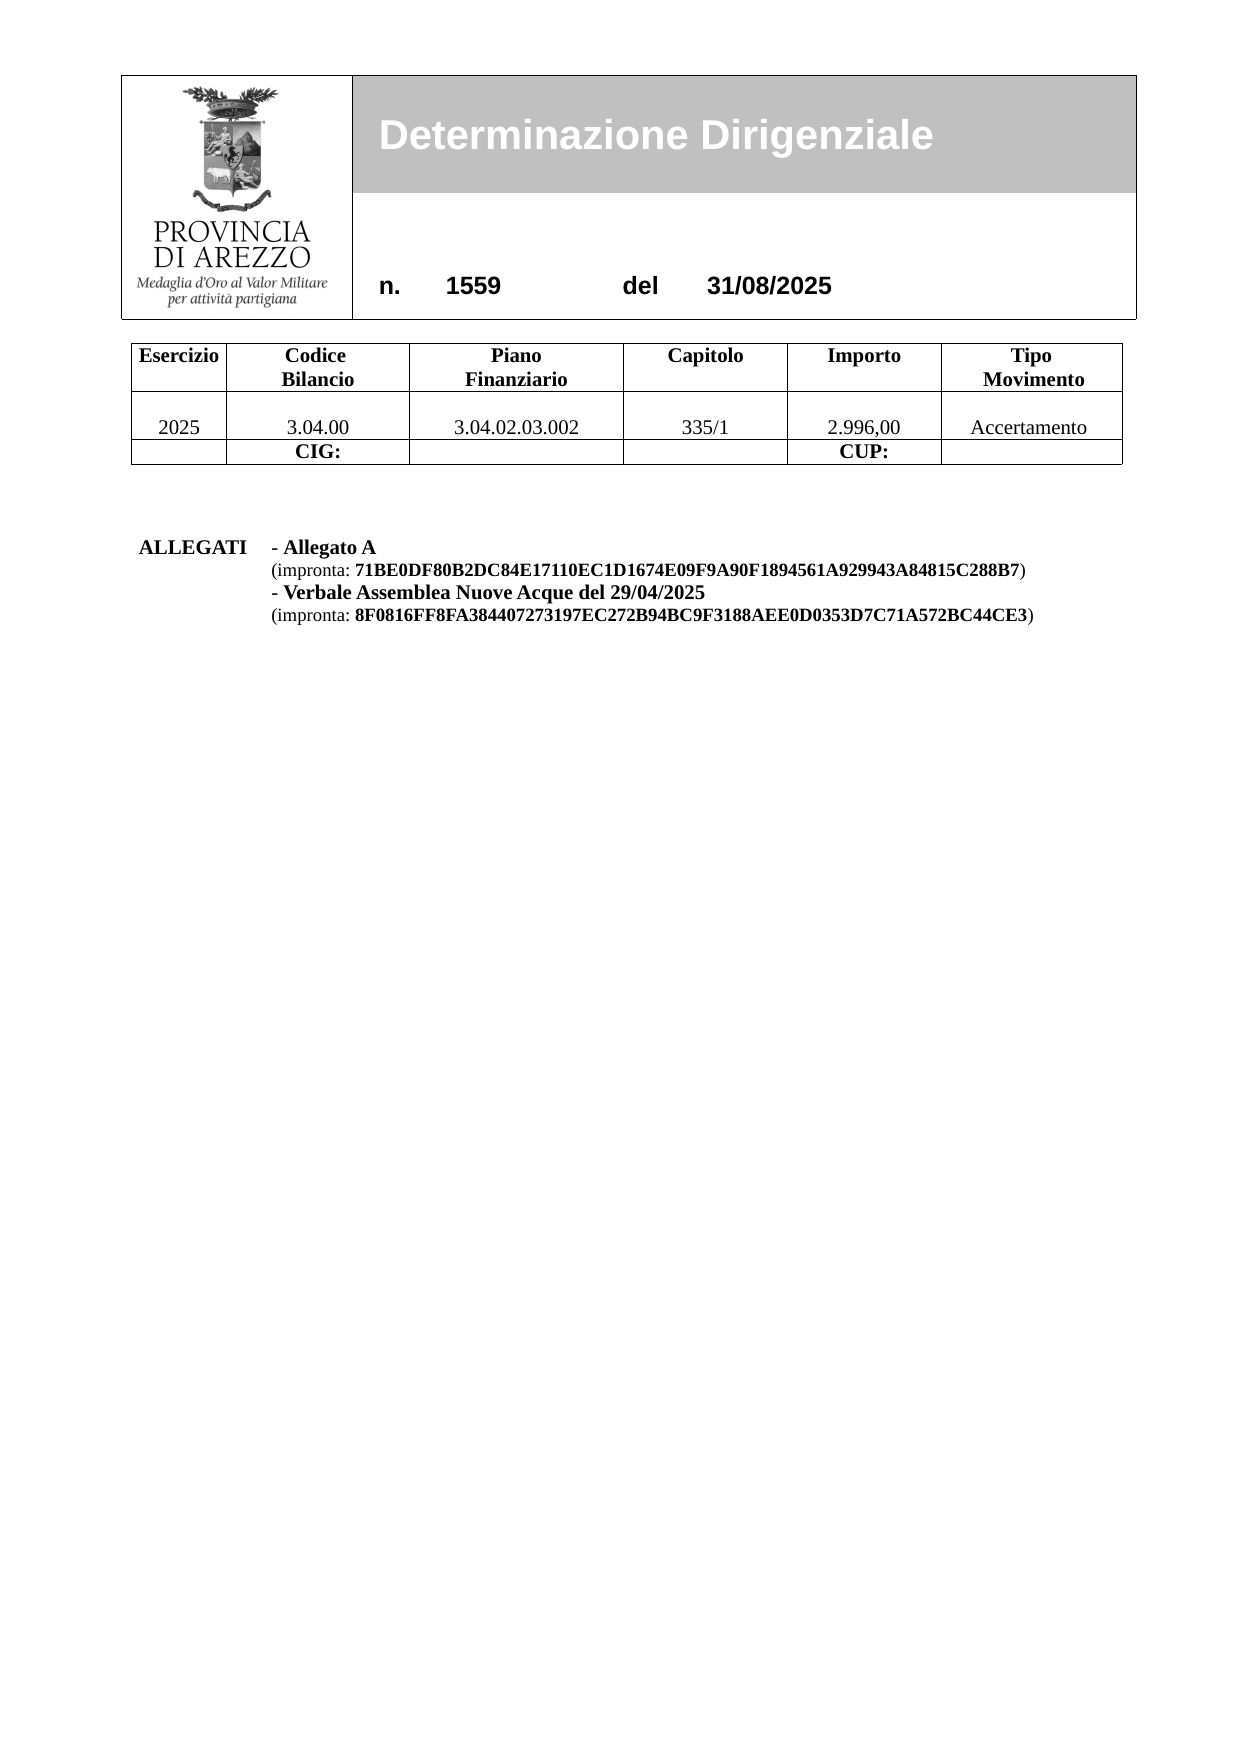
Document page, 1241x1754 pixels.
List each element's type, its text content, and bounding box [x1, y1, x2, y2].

table_cell Accertamento [942, 392, 1122, 439]
table_cell CUP: [788, 440, 941, 463]
table_header Piano Finanziario [410, 344, 623, 391]
table_header Capitolo [624, 344, 787, 391]
table_header Esercizio [132, 344, 226, 391]
table_cell [624, 440, 787, 463]
picture [130, 79, 334, 314]
table_cell [132, 440, 226, 463]
table_header Importo [788, 344, 941, 391]
table_cell 3.04.00 [227, 392, 409, 439]
table_cell 2.996,00 [788, 392, 941, 439]
table_header Tipo Movimento [942, 344, 1122, 391]
table_cell 2025 [132, 392, 226, 439]
table_header ALLEGATI [133, 529, 265, 656]
table_cell [942, 440, 1122, 463]
table_cell 3.04.02.03.002 [410, 392, 623, 439]
table_cell [410, 440, 623, 463]
table_header Codice Bilancio [227, 344, 409, 391]
table_header - Allegato A (impronta: 71BE0DF80B2DC84E17110EC1D1674E09F9A90F1894561A929943A84815C288B7) - Verbale Assemblea Nuove Acque del 29/04/2025 (impronta: 8F0816FF8FA384407273197EC272B94BC9F3188AEE0D0353D7C71A572BC44CE3) [265, 529, 1123, 656]
table_cell 335/1 [624, 392, 787, 439]
table_cell CIG: [227, 440, 409, 463]
